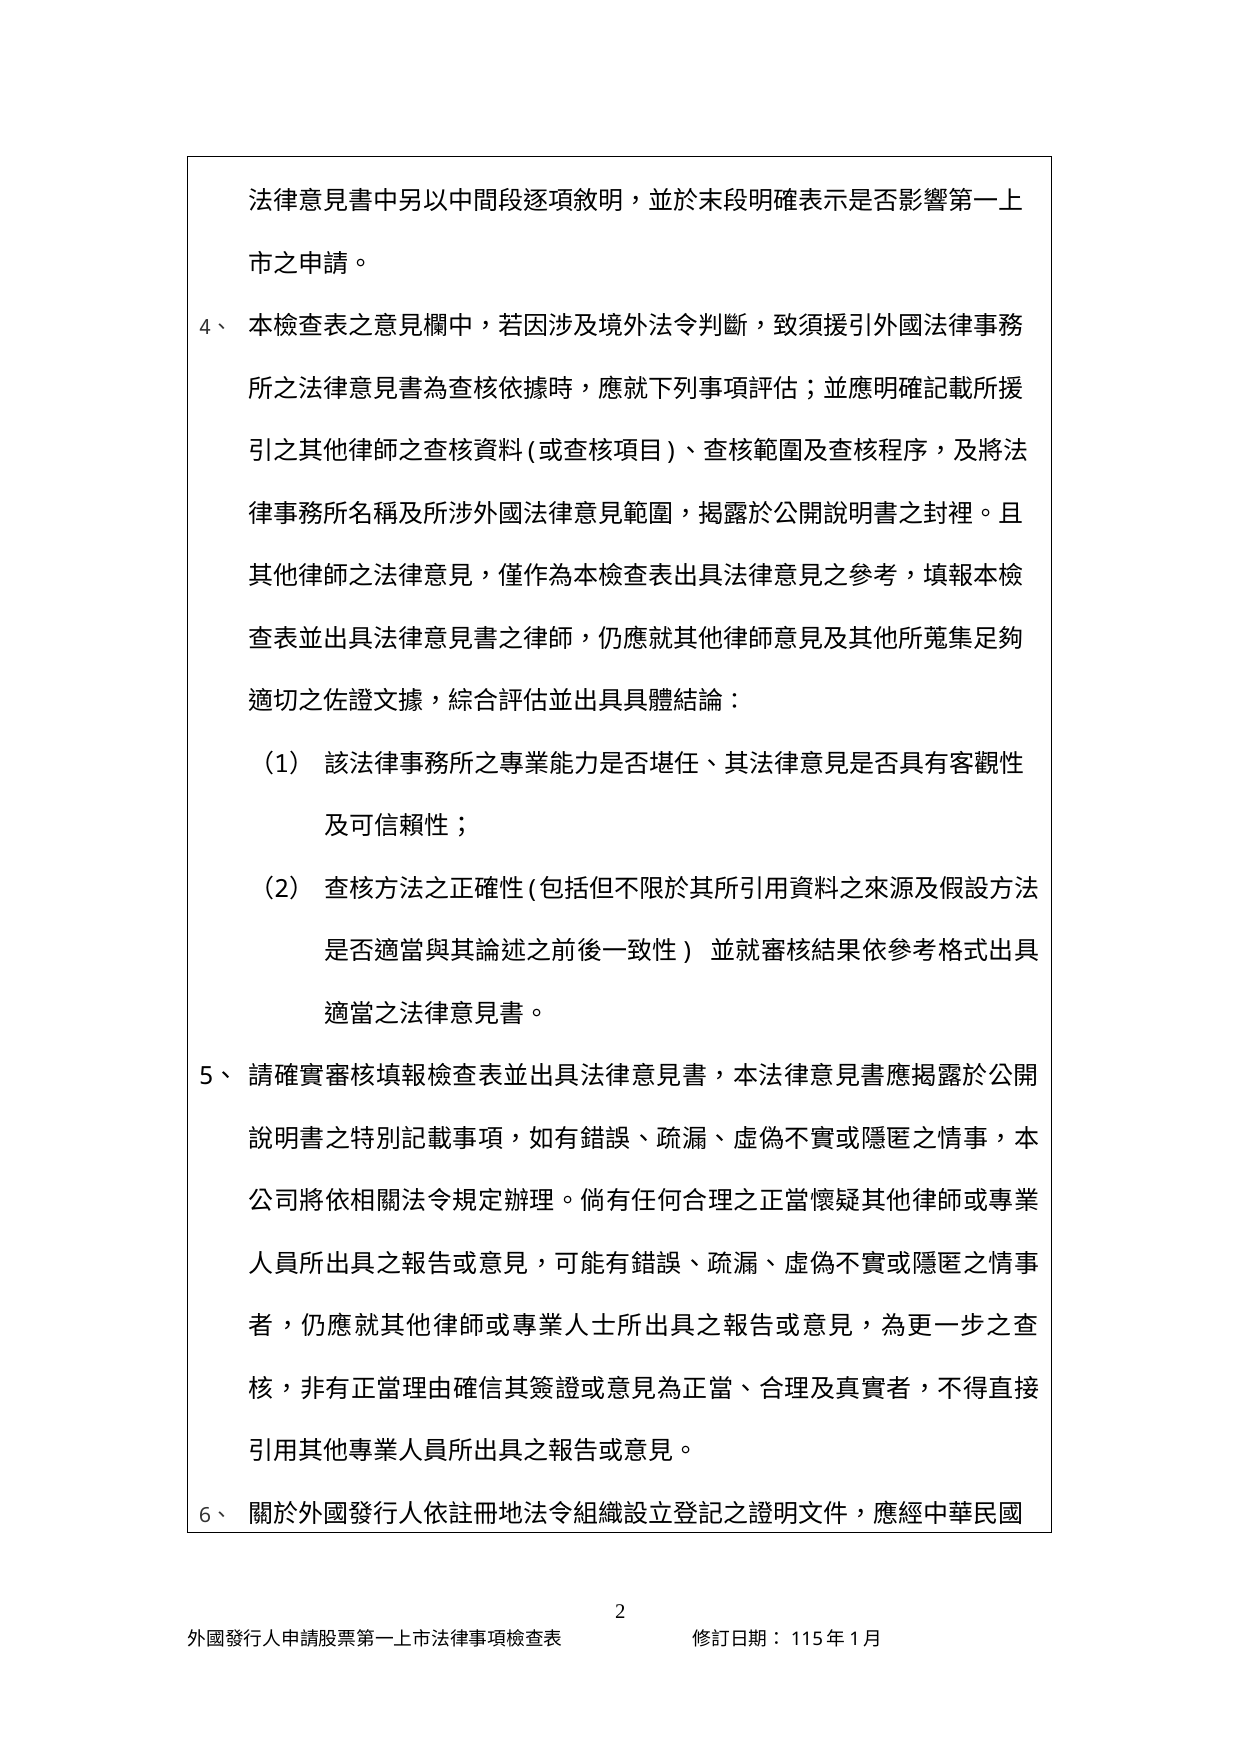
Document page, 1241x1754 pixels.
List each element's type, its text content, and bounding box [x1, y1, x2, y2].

table_header 法律意見書中另以中間段逐項敘明，並於末段明確表示是否影響第一上市之申請。 本檢查表之意見欄中，若因涉及境外法令判斷，致須援引外國法律事務所之法律意見書為查核依據時，應就下列事項評估；並應明確記載所援引之其他律師之查核資料(或查核項目)、查核範圍及查核程序，及將法律事務所名稱及所涉外國法律意見範圍，揭露於公開說明書之封裡。且其他律師之法律意見，僅作為本檢查表出具法律意見之參考，填報本檢查表並出具法律意見書之律師，仍應就其他律師意見及其他所蒐集足夠適切之佐證文據，綜合評估並出具具體結論： 該法律事務所之專業能力是否堪任、其法律意見是否具有客觀性及可信賴性； 查核方法之正確性(包括但不限於其所引用資料之來源及假設方法是否適當與其論述之前後一致性) 並就審核結果依參考格式出具適當之法律意見書。 請確實審核填報檢查表並出具法律意見書，本法律意見書應揭露於公開說明書之特別記載事項，如有錯誤、疏漏、虛偽不實或隱匿之情事，本公司將依相關法令規定辦理。倘有任何合理之正當懷疑其他律師或專業人員所出具之報告或意見，可能有錯誤、疏漏、虛偽不實或隱匿之情事者，仍應就其他律師或專業人士所出具之報告或意見，為更一步之查核，非有正當理由確信其簽證或意見為正當、合理及真實者，不得直接引用其他專業人員所出具之報告或意見。 關於外國發行人依註冊地法令組織設立登記之證明文件，應經中華民國 [188, 157, 1051, 1532]
